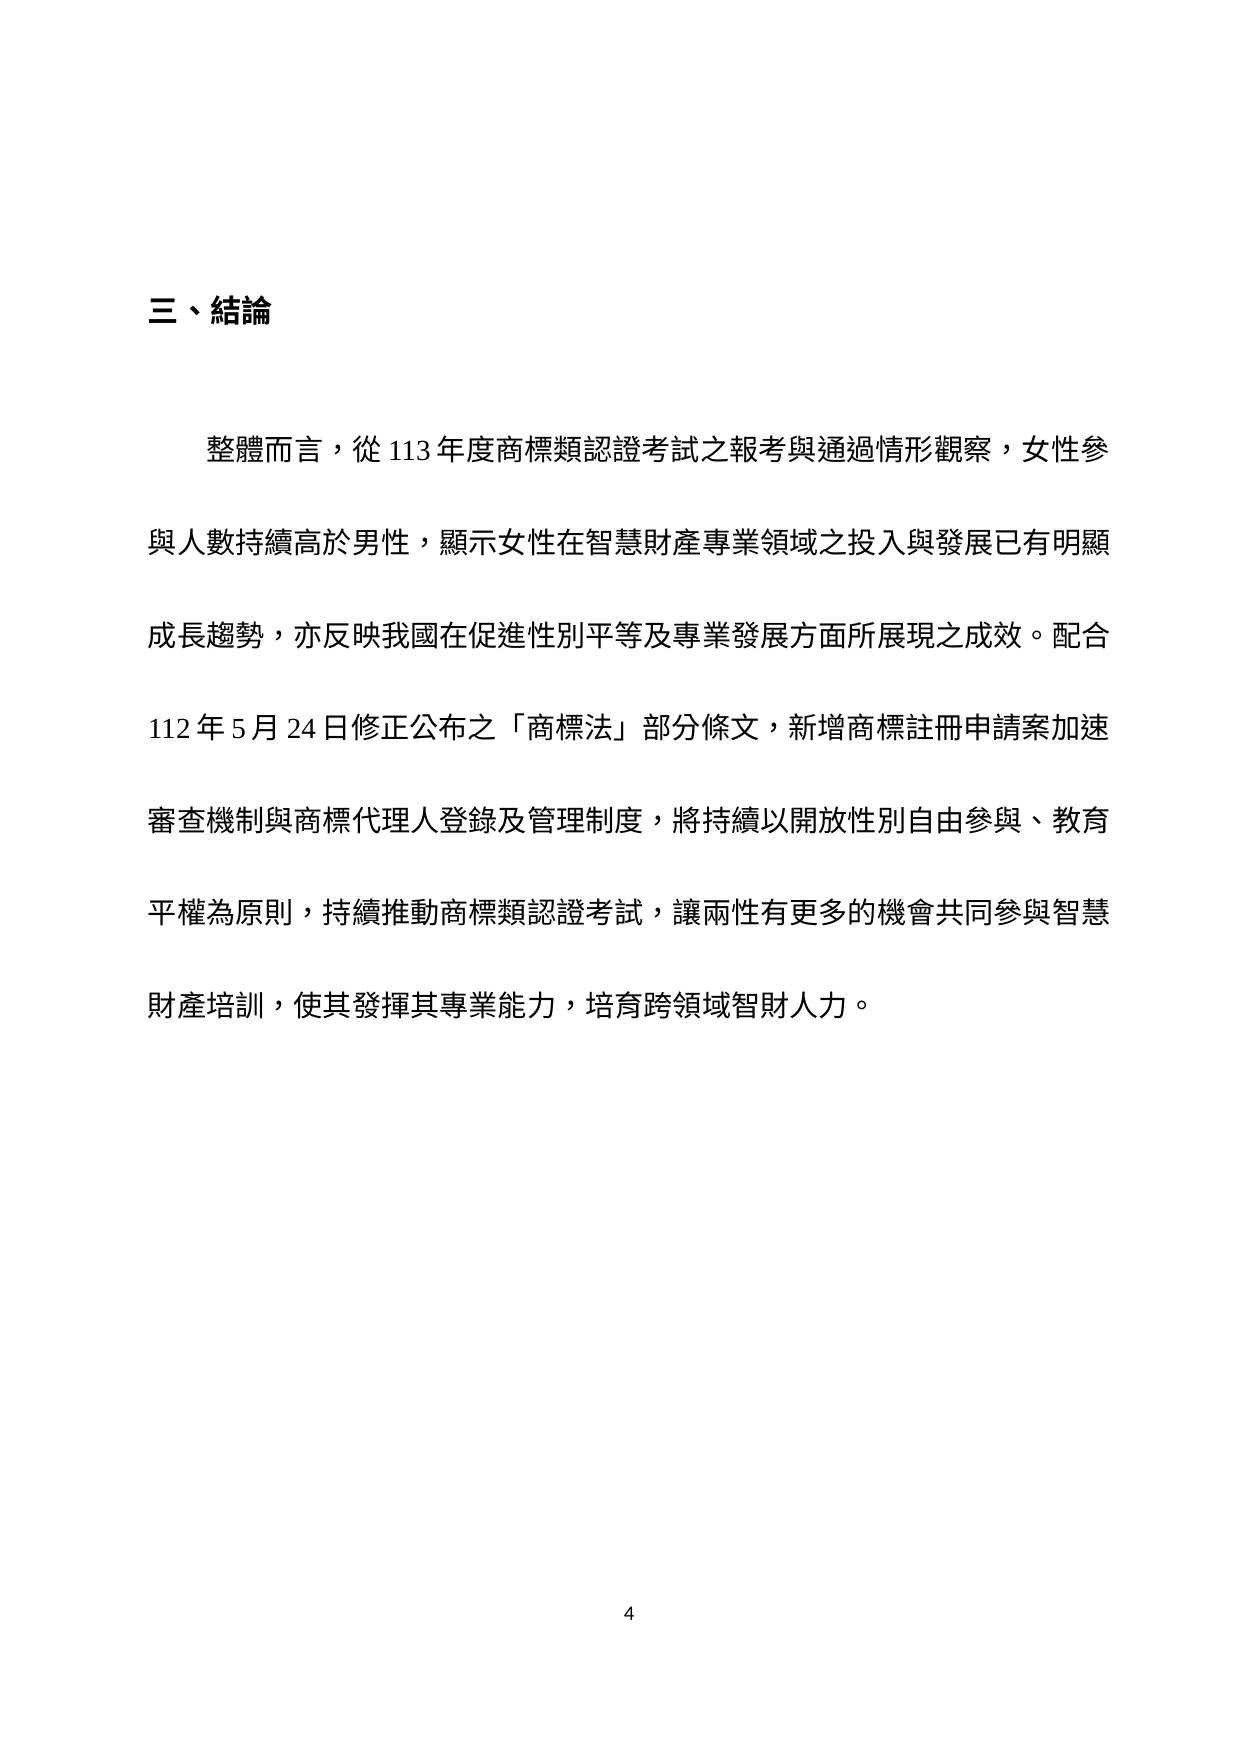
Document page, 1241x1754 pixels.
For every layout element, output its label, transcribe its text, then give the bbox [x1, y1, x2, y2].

text 三、結論 [148, 263, 1110, 356]
text 整體而言，從113年度商標類認證考試之報考與通過情形觀察，女性參與人數持續高於男性，顯示女性在智慧財產專業領域之投入與發展已有明顯成長趨勢，亦反映我國在促進性別平等及專業發展方面所展現之成效。配合112年5月24日修正公布之「商標法」部分條文，新增商標註冊申請案加速審查機制與商標代理人登錄及管理制度，將持續以開放性別自由參與、教育平權為原則，持續推動商標類認證考試，讓兩性有更多的機會共同參與智慧財產培訓，使其發揮其專業能力，培育跨領域智財人力。 [148, 402, 1110, 1050]
